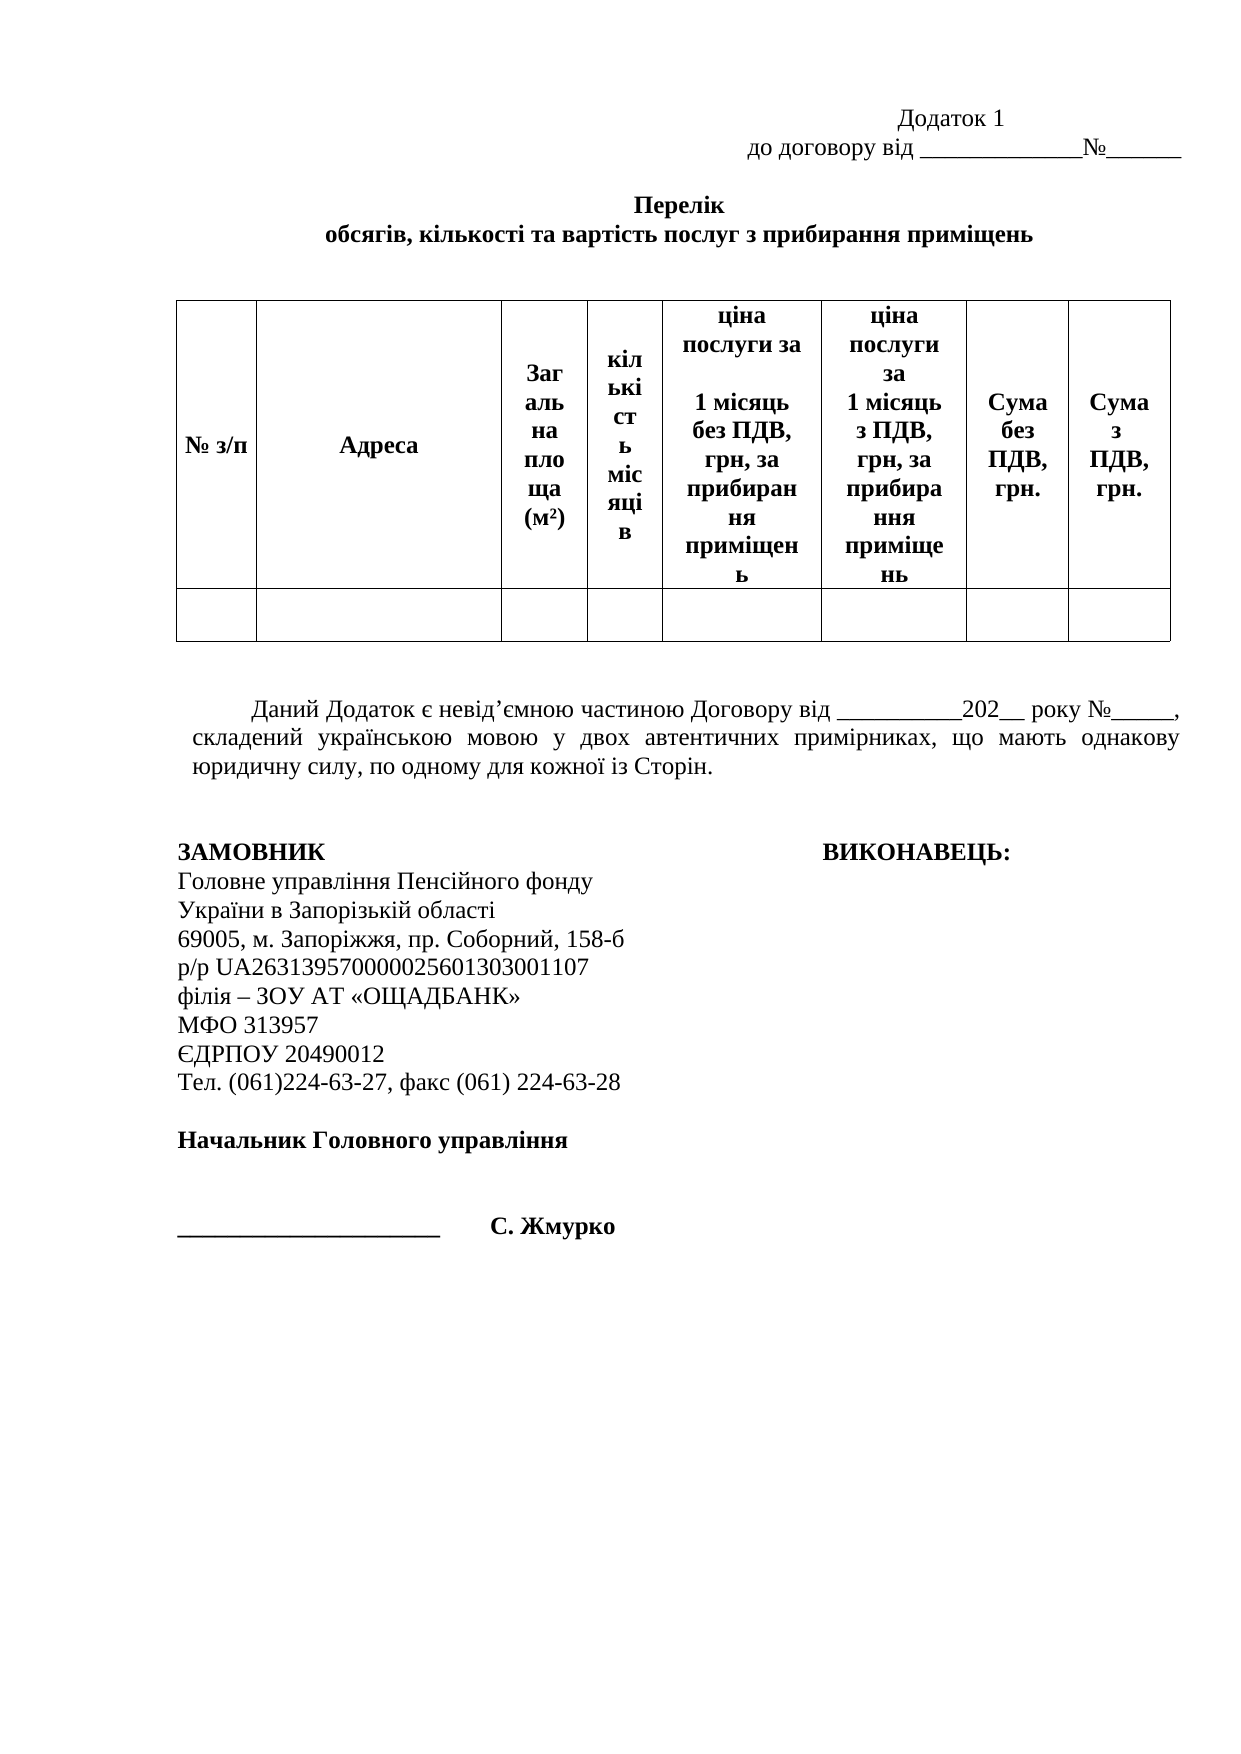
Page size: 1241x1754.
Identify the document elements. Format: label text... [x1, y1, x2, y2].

text Головне управління Пенсійного фонду [177, 866, 1181, 895]
text обсягів, кількості та вартість послуг з прибирання приміщень [163, 219, 1195, 247]
text Додаток 1 [177, 103, 1181, 132]
text ЄДРПОУ 20490012 [177, 1039, 1181, 1067]
table_cell [967, 589, 1068, 641]
table_cell [257, 589, 501, 641]
table_header № з/п [177, 301, 256, 588]
text р/р UA263139570000025601303001107 [177, 952, 1181, 981]
table_cell [663, 589, 821, 641]
text 69005, м. Запоріжжя, пр. Соборний, 158-б [177, 924, 1181, 952]
text МФО 313957 [177, 1010, 1181, 1039]
table_cell [177, 589, 256, 641]
table_header кількість місяців [588, 301, 662, 588]
table_header ціна послуги за 1 місяць без ПДВ, грн, за прибирання приміщень [663, 301, 821, 588]
table_header Адреса [257, 301, 501, 588]
table_cell [502, 589, 587, 641]
text Даний Додаток є невід’ємною частиною Договору від __________202__ року №_____, складений українською мовою у двох автентичних примірниках, що мають однакову юридичну силу, по одному для кожної із Сторін. [192, 694, 1181, 780]
text до договору від _____________№______ [177, 132, 1181, 161]
text філія – ЗОУ АТ «ОЩАДБАНК» [177, 981, 1181, 1010]
text Перелік [163, 190, 1195, 219]
text Начальник Головного управління [177, 1125, 1181, 1154]
table_cell [588, 589, 662, 641]
table_header Сума без ПДВ, грн. [967, 301, 1068, 588]
table_header Загальна площа (м²) [502, 301, 587, 588]
text ЗАМОВНИК ВИКОНАВЕЦЬ: [177, 837, 1181, 866]
table_header ціна послуги за 1 місяць з ПДВ, грн, за прибирання приміщень [822, 301, 966, 588]
text _____________________ С. Жмурко [177, 1211, 1137, 1240]
text України в Запорізькій області [177, 895, 1181, 924]
text Тел. (061)224-63-27, факс (061) 224-63-28 [177, 1067, 1181, 1096]
table_header Сума з ПДВ, грн. [1069, 301, 1170, 588]
table_cell [1069, 589, 1170, 641]
table_cell [822, 589, 966, 641]
